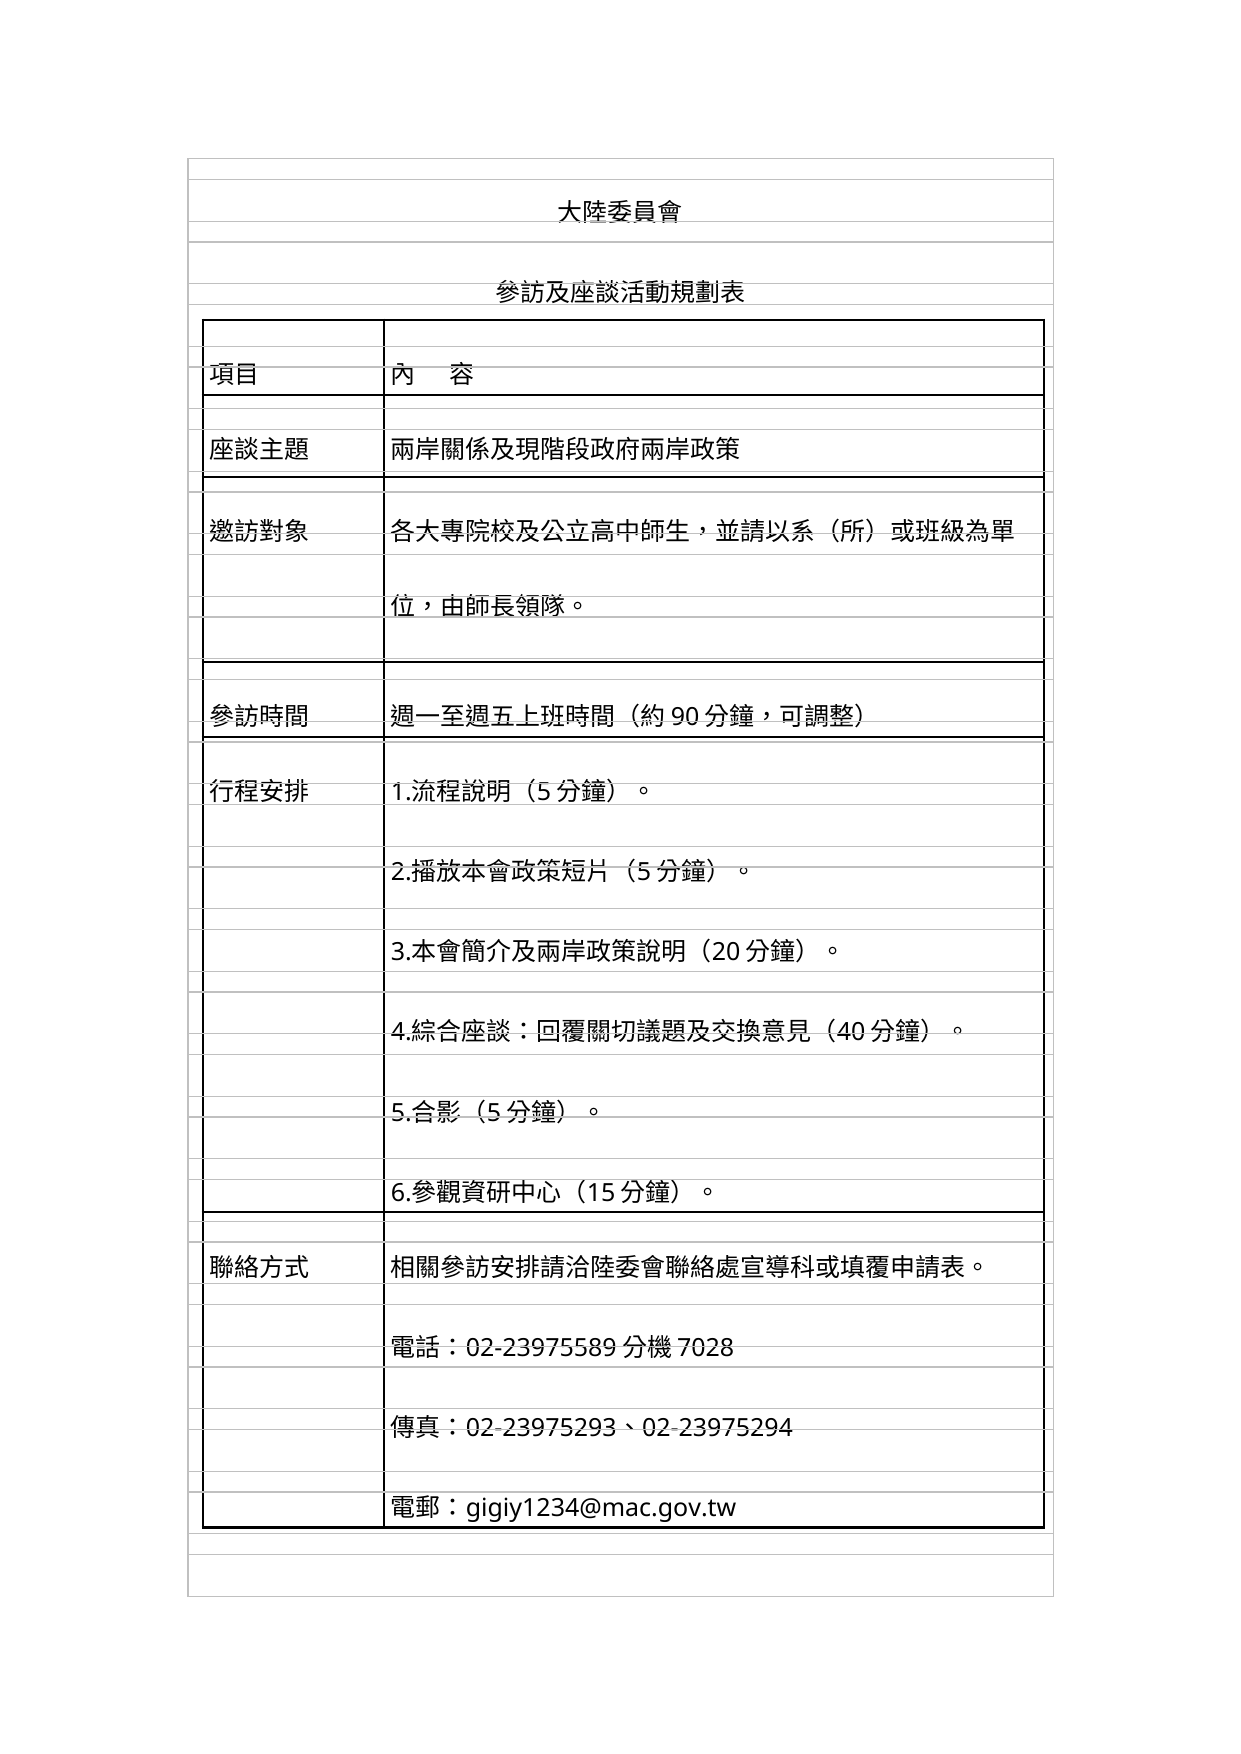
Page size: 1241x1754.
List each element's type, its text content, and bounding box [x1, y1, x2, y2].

text [193, 249, 1047, 283]
table_cell 邀訪對象 [204, 597, 383, 616]
table_header 內 容 [1037, 347, 1043, 366]
table_cell 行程安排 [204, 993, 383, 1033]
table_cell 1.流程說明（5分鐘）。 2.播放本會政策短片（5分鐘）。 3.本會簡介及兩岸政策說明（20分鐘）。 4.綜合座談：回覆關切議題及交換意見（40分鐘）。 5.合影（5分鐘）。 6.參觀資研中心（15分鐘）。 [385, 743, 1043, 783]
table_cell 行程安排 [376, 784, 383, 804]
table_header 內 容 [385, 347, 391, 366]
table_cell 座談主題 [204, 430, 383, 471]
table_cell [376, 409, 383, 429]
table_cell 週一至週五上班時間（約90分鐘，可調整） [385, 663, 1043, 679]
table_cell 邀訪對象 [204, 493, 209, 533]
text 大陸委員會 [193, 180, 1047, 221]
table_cell 各大專院校及公立高中師生，並請以系（所）或班級為單位，由師長領隊。 [385, 618, 1043, 658]
table_cell 邀訪對象 [204, 478, 383, 491]
table_header 內 容 [385, 368, 391, 393]
table_cell 聯絡方式 [204, 1243, 209, 1283]
table_header 項目 [204, 368, 209, 393]
table_cell [204, 472, 383, 476]
table_cell 聯絡方式 [204, 1222, 383, 1241]
table_cell 邀訪對象 [376, 493, 383, 533]
table_header 內 容 [385, 321, 1043, 346]
table_cell 聯絡方式 [204, 1368, 383, 1408]
table_cell [204, 409, 209, 429]
table_cell 行程安排 [204, 868, 383, 908]
table_cell 行程安排 [204, 909, 383, 929]
table_cell 行程安排 [204, 743, 383, 783]
table_cell 行程安排 [204, 784, 209, 804]
table_cell 聯絡方式 [376, 1243, 383, 1283]
table_cell 邀訪對象 [204, 618, 383, 658]
table_cell 參訪時間 [204, 663, 383, 679]
table_cell 兩岸關係及現階段政府兩岸政策 [385, 430, 1043, 471]
table_cell 聯絡方式 [204, 1430, 383, 1471]
table_cell 聯絡方式 [204, 1213, 383, 1221]
table_cell 邀訪對象 [204, 534, 383, 554]
text 參訪及座談活動規劃表 [193, 284, 1047, 304]
table_header 內 容 [1037, 368, 1043, 393]
table_cell 參訪時間 [376, 680, 383, 721]
table_cell 行程安排 [204, 930, 383, 971]
table_cell 行程安排 [204, 1180, 383, 1211]
table_header 項目 [204, 321, 383, 346]
table_cell 行程安排 [204, 805, 383, 846]
table_cell 參訪時間 [376, 722, 383, 736]
table_cell 行程安排 [204, 847, 383, 866]
table_cell 行程安排 [204, 1034, 383, 1054]
table_cell 行程安排 [204, 1055, 383, 1096]
table_cell 聯絡方式 [204, 1493, 383, 1526]
table_cell 行程安排 [204, 972, 383, 991]
table_cell [204, 396, 383, 408]
table_cell 聯絡方式 [204, 1472, 383, 1491]
text [193, 305, 1047, 311]
table_cell 相關參訪安排請洽陸委會聯絡處宣導科或填覆申請表。 電話：02-23975589分機7028 傳真：02-23975293、02-23975294 電郵：gigiy1234@mac.gov.tw 聯絡處 蕭文欣 科員 [385, 1222, 1043, 1241]
table_cell 邀訪對象 [204, 555, 383, 596]
table_cell 行程安排 [204, 1118, 383, 1158]
table_cell 各大專院校及公立高中師生，並請以系（所）或班級為單位，由師長領隊。 [385, 478, 1043, 491]
table_cell 行程安排 [204, 1159, 383, 1179]
table_header 項目 [376, 347, 383, 366]
table_cell 聯絡方式 [204, 1305, 383, 1346]
table_cell 聯絡方式 [204, 1347, 383, 1366]
table_cell 相關參訪安排請洽陸委會聯絡處宣導科或填覆申請表。 電話：02-23975589分機7028 傳真：02-23975293、02-23975294 電郵：gigiy1234@mac.gov.tw 聯絡處 蕭文欣 科員 [385, 1213, 1043, 1221]
table_cell [385, 472, 1043, 476]
table_cell 行程安排 [204, 1097, 383, 1116]
table_cell 參訪時間 [204, 680, 209, 721]
table_cell [385, 396, 1043, 408]
table_cell 聯絡方式 [204, 1409, 383, 1429]
table_header 項目 [376, 368, 383, 393]
table_header 項目 [204, 347, 209, 366]
text [193, 169, 1047, 179]
table_cell 聯絡方式 [204, 1284, 383, 1304]
text [193, 222, 1047, 231]
